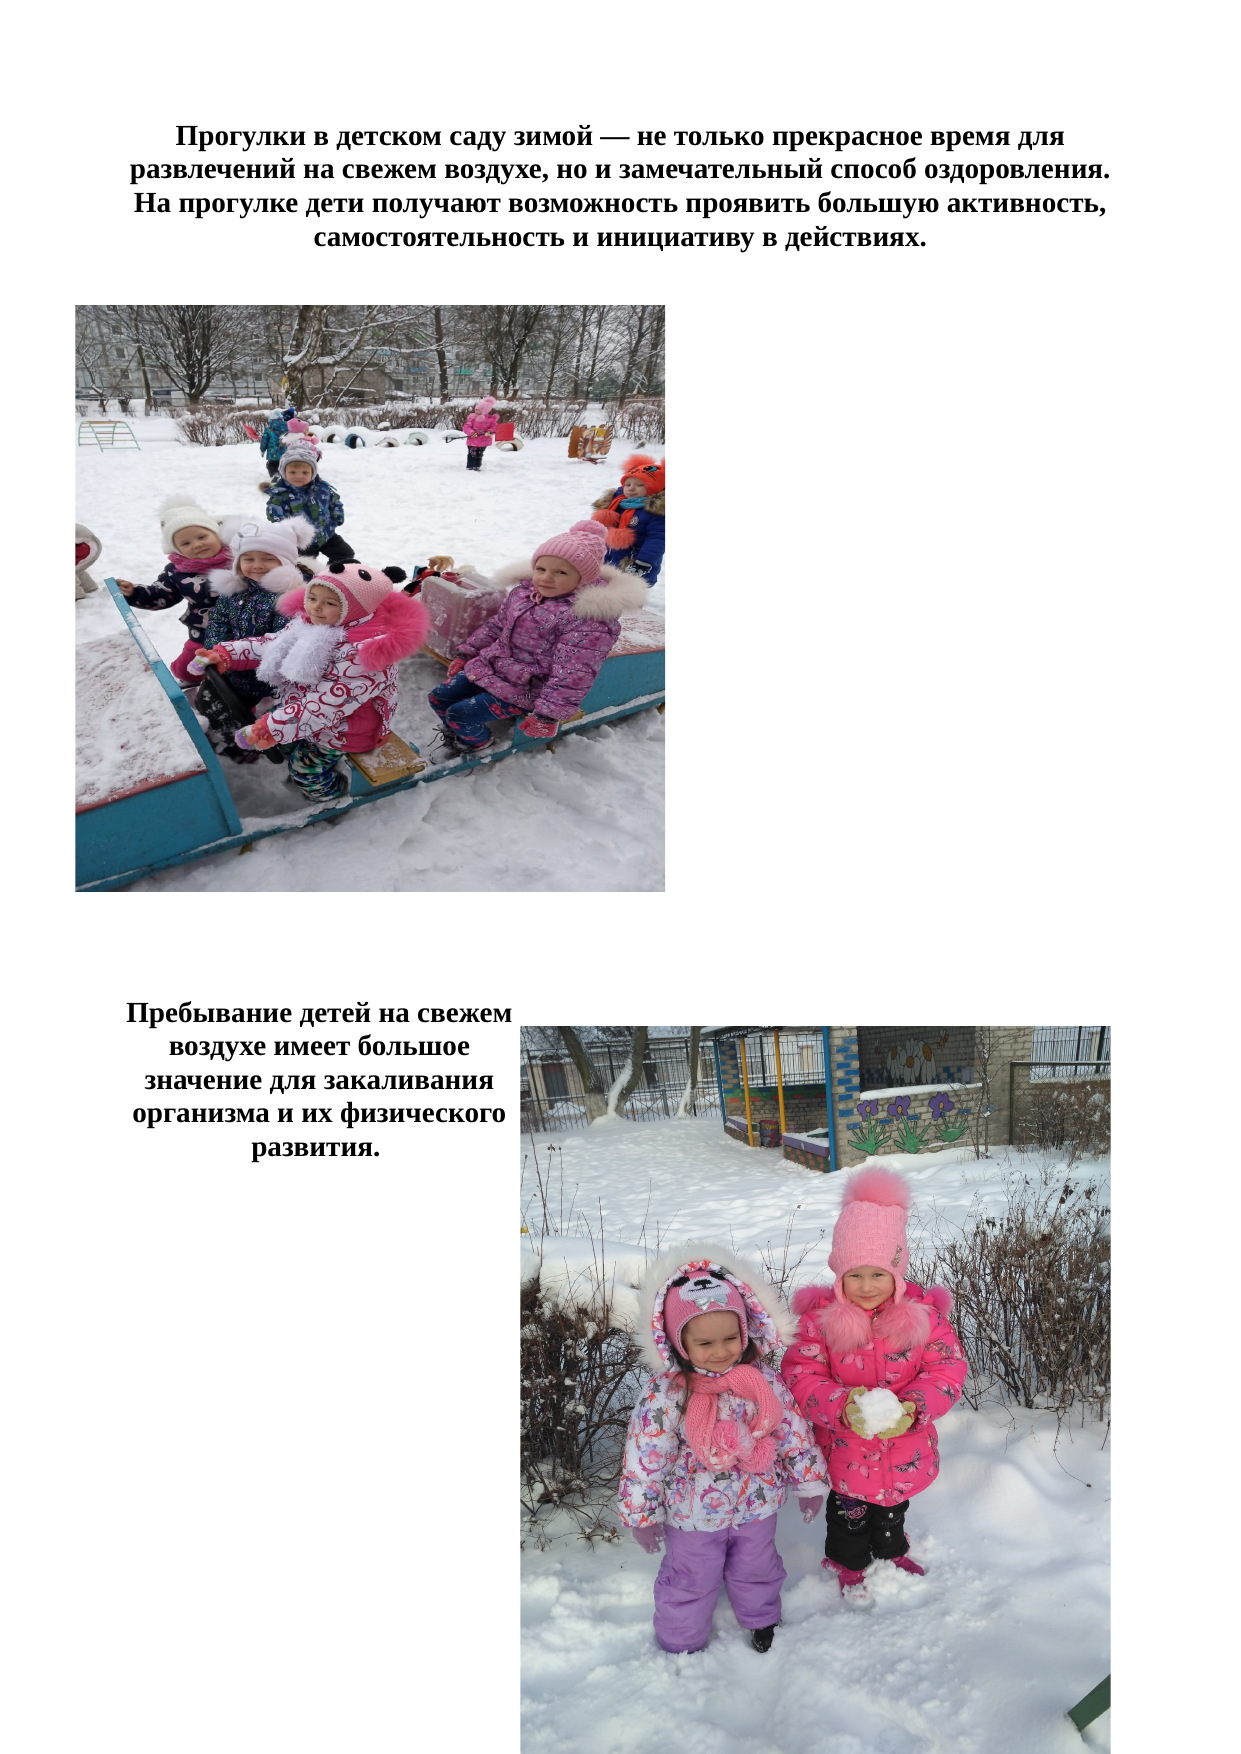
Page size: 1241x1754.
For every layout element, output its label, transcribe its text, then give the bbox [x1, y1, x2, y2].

text Пребывание детей на свежем воздухе имеет большое значение для закаливания организма и их физического развития. [118, 995, 1122, 1163]
picture [520, 1026, 1111, 1754]
picture [75, 305, 665, 892]
text Прогулки в детском саду зимой — не только прекрасное время для развлечений на свежем воздухе, но и замечательный способ оздоровления. На прогулке дети получают возможность проявить большую активность, самостоятельность и инициативу в действиях. [118, 118, 1122, 286]
